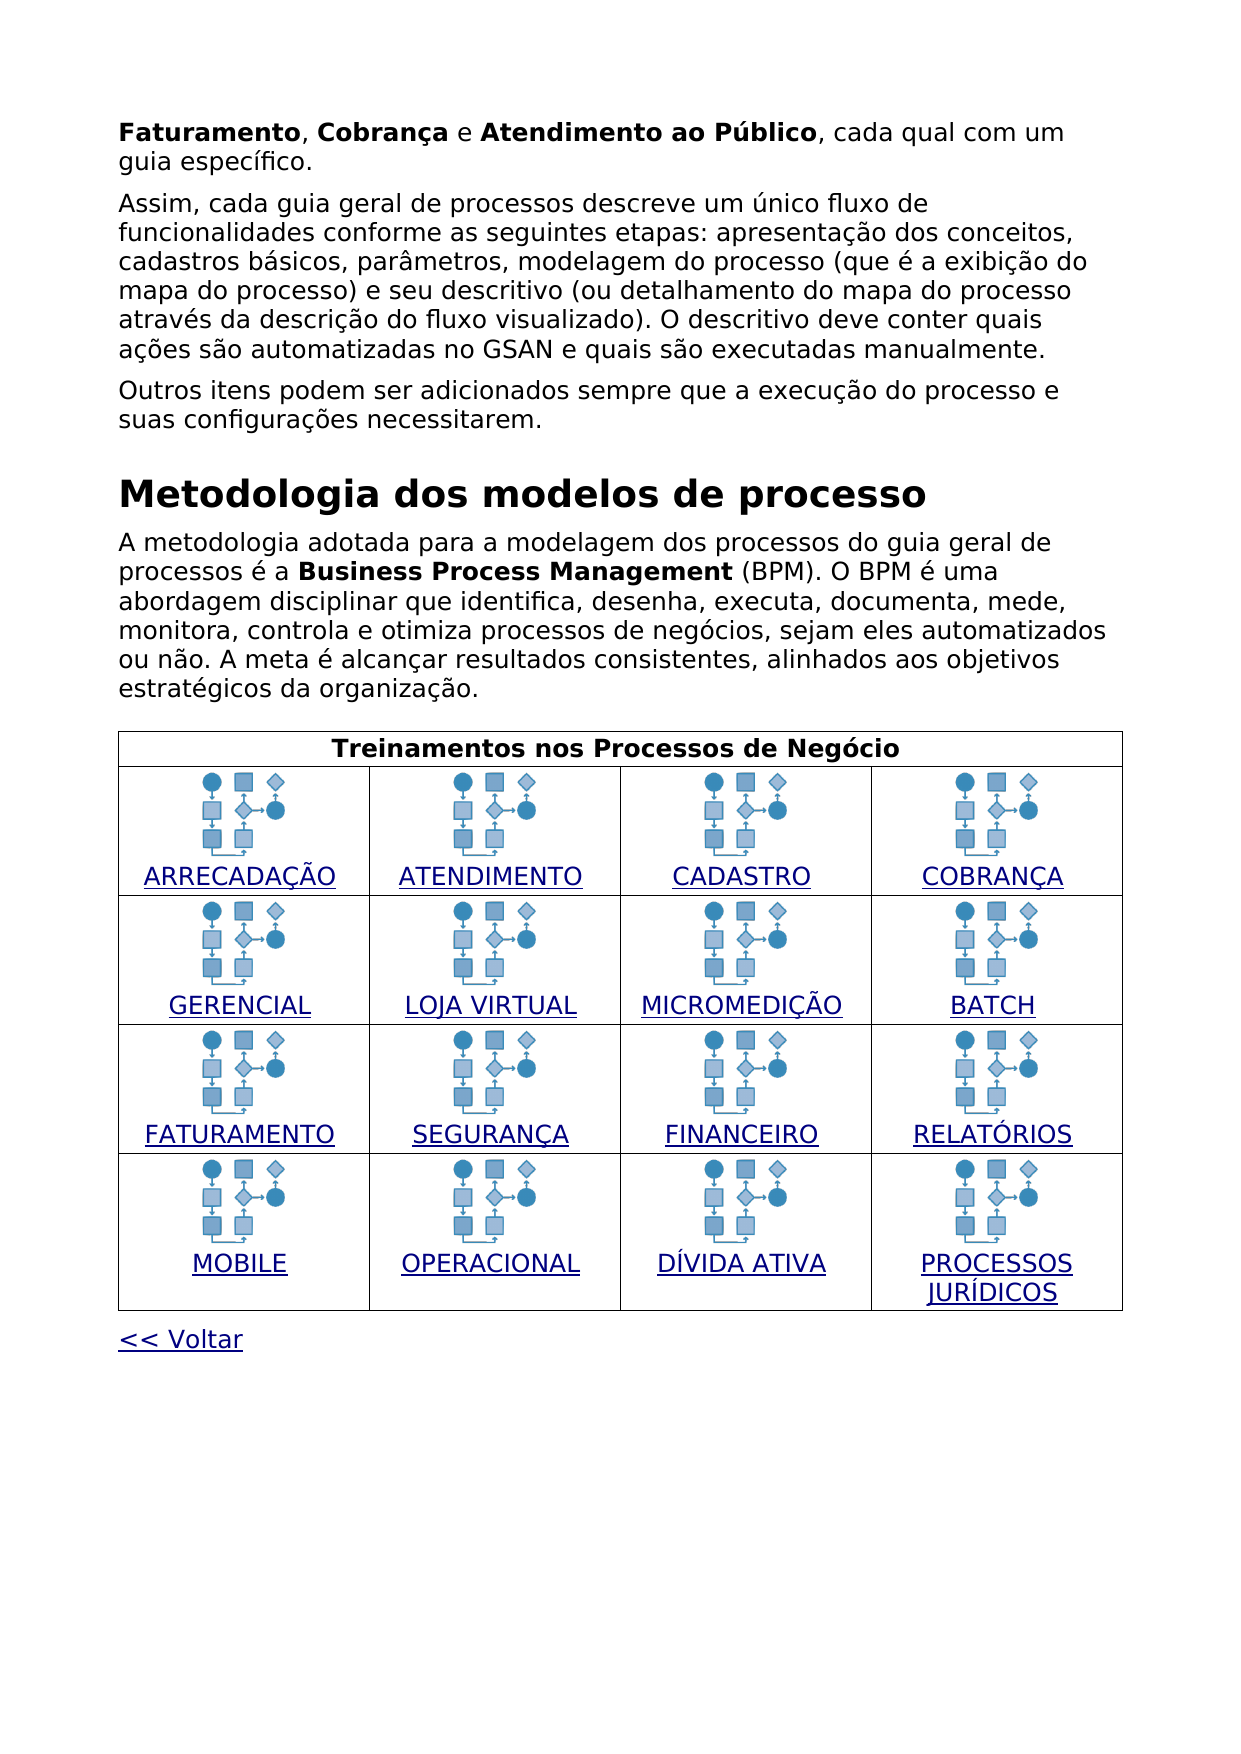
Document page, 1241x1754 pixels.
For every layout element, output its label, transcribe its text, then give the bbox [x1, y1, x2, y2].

table_cell ARRECADAÇÃO [119, 767, 369, 895]
picture [447, 897, 542, 992]
text Assim, cada guia geral de processos descreve um único fluxo de funcionalidades conforme as seguintes etapas: apresentação dos conceitos, cadastros básicos, parâmetros, modelagem do processo (que é a exibição do mapa do processo) e seu descritivo (ou detalhamento do mapa do processo através da descrição do fluxo visualizado). O descritivo deve conter quais ações são automatizadas no GSAN e quais são executadas manualmente. [118, 189, 1122, 364]
picture [698, 1026, 793, 1121]
subtitle Metodologia dos modelos de processo [118, 472, 1122, 516]
table_cell MOBILE [119, 1154, 369, 1310]
table_cell GERENCIAL [119, 896, 369, 1023]
table_cell CADASTRO [621, 767, 871, 895]
table_cell MICROMEDIÇÃO [621, 896, 871, 1023]
table_cell DÍVIDA ATIVA [621, 1154, 871, 1310]
picture [698, 768, 793, 863]
text Outros itens podem ser adicionados sempre que a execução do processo e suas configurações necessitarem. [118, 376, 1122, 435]
text << Voltar [118, 1325, 1122, 1354]
table_cell PROCESSOS JURÍDICOS [872, 1154, 1122, 1310]
picture [698, 1155, 793, 1250]
table_cell FATURAMENTO [119, 1025, 369, 1152]
picture [196, 768, 291, 863]
picture [949, 1026, 1044, 1121]
picture [196, 1155, 291, 1250]
text A metodologia adotada para a modelagem dos processos do guia geral de processos é a Business Process Management (BPM). O BPM é uma abordagem disciplinar que identifica, desenha, executa, documenta, mede, monitora, controla e otimiza processos de negócios, sejam eles automatizados ou não. A meta é alcançar resultados consistentes, alinhados aos objetivos estratégicos da organização. [118, 528, 1122, 703]
table_cell FINANCEIRO [621, 1025, 871, 1152]
table_cell RELATÓRIOS [872, 1025, 1122, 1152]
table_header Treinamentos nos Processos de Negócio [119, 732, 1122, 766]
picture [698, 897, 793, 992]
picture [949, 768, 1044, 863]
picture [196, 897, 291, 992]
picture [447, 1026, 542, 1121]
table_cell OPERACIONAL [370, 1154, 620, 1310]
table_cell BATCH [872, 896, 1122, 1023]
table_cell SEGURANÇA [370, 1025, 620, 1152]
table_cell ATENDIMENTO [370, 767, 620, 895]
picture [196, 1026, 291, 1121]
picture [949, 897, 1044, 992]
text Faturamento, Cobrança e Atendimento ao Público, cada qual com um guia específico. [118, 118, 1122, 176]
picture [447, 768, 542, 863]
table_cell LOJA VIRTUAL [370, 896, 620, 1023]
picture [447, 1155, 542, 1250]
table_cell COBRANÇA [872, 767, 1122, 895]
picture [949, 1155, 1044, 1250]
